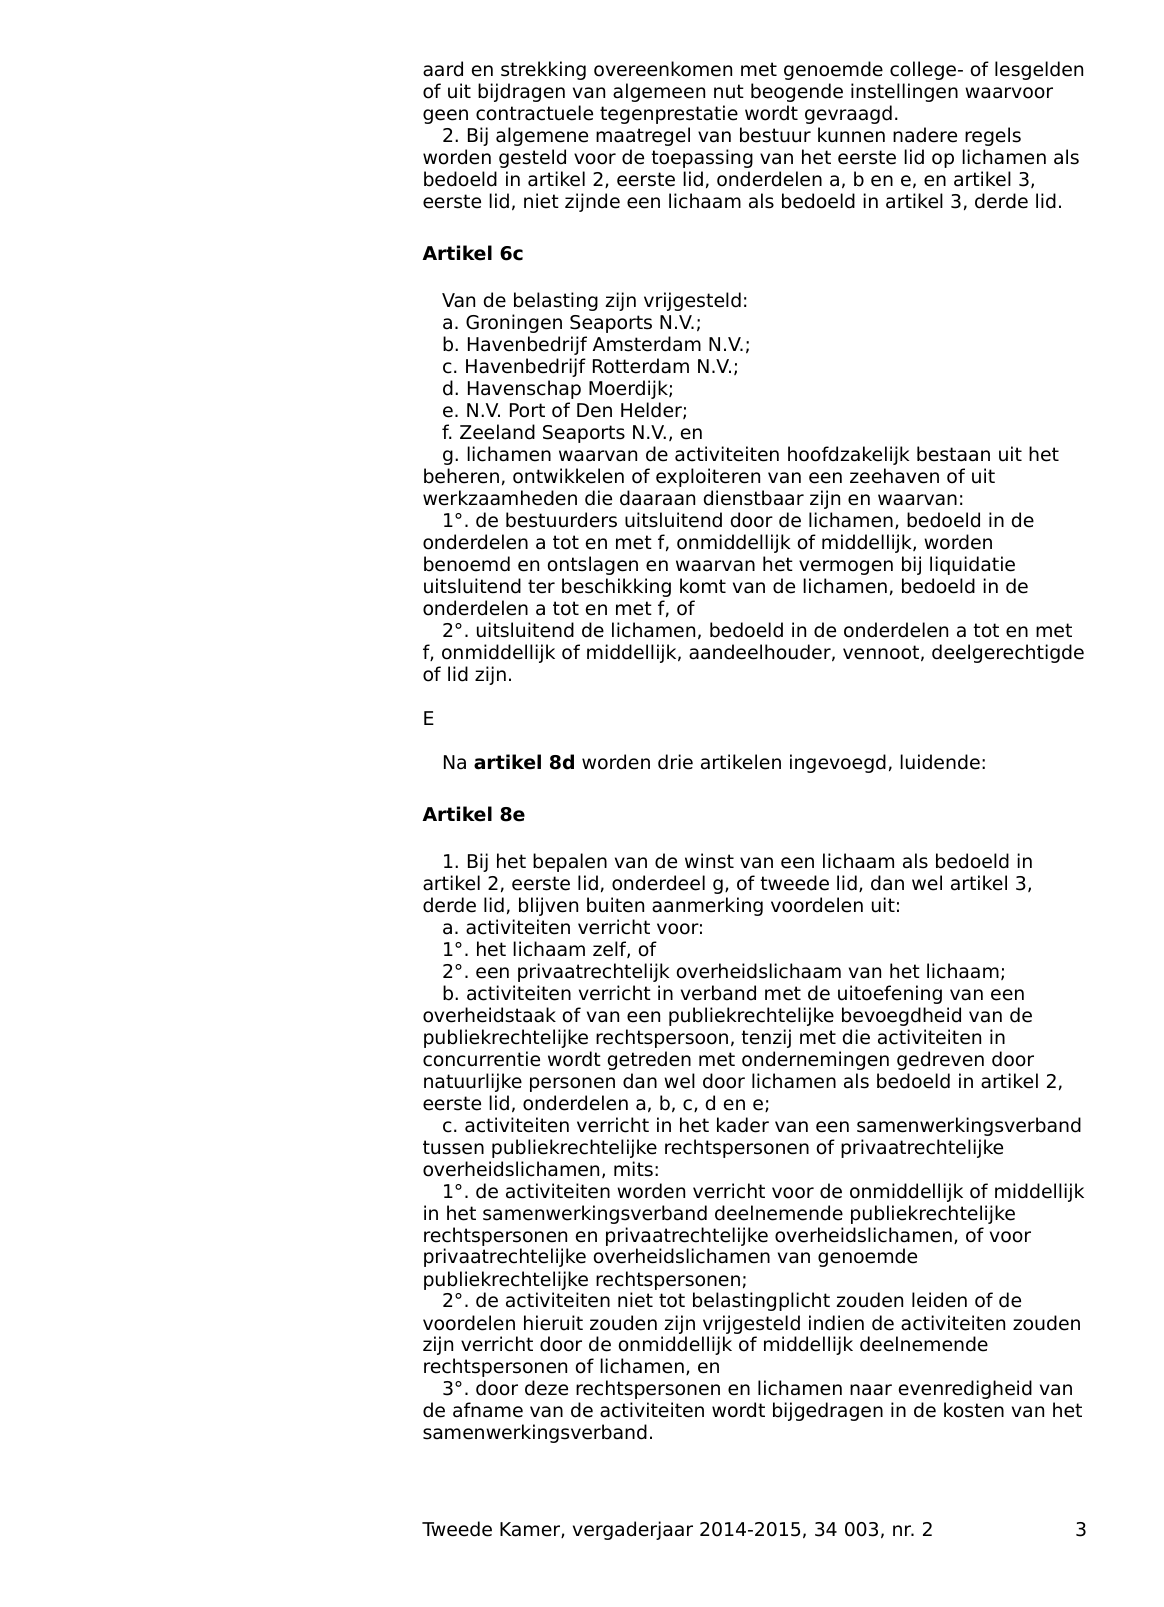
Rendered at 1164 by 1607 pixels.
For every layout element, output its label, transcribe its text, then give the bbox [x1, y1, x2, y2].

text 2°. een privaatrechtelijk overheidslichaam van het lichaam; [422, 961, 1087, 983]
text 1. Bij het bepalen van de winst van een lichaam als bedoeld in artikel 2, eerste lid, onderdeel g, of tweede lid, dan wel artikel 3, derde lid, blijven buiten aanmerking voordelen uit: [422, 851, 1087, 917]
text e. N.V. Port of Den Helder; [422, 400, 1087, 422]
text b. activiteiten verricht in verband met de uitoefening van een overheidstaak of van een publiekrechtelijke bevoegdheid van de publiekrechtelijke rechtspersoon, tenzij met die activiteiten in concurrentie wordt getreden met ondernemingen gedreven door natuurlijke personen dan wel door lichamen als bedoeld in artikel 2, eerste lid, onderdelen a, b, c, d en e; [422, 983, 1087, 1114]
subtitle Artikel 8e [422, 804, 1087, 826]
text g. lichamen waarvan de activiteiten hoofdzakelijk bestaan uit het beheren, ontwikkelen of exploiteren van een zeehaven of uit werkzaamheden die daaraan dienstbaar zijn en waarvan: [422, 444, 1087, 510]
text aard en strekking overeenkomen met genoemde college- of lesgelden of uit bijdragen van algemeen nut beogende instellingen waarvoor geen contractuele tegenprestatie wordt gevraagd. [422, 59, 1087, 125]
text 1°. het lichaam zelf, of [422, 939, 1087, 961]
text a. Groningen Seaports N.V.; [422, 312, 1087, 334]
text 2. Bij algemene maatregel van bestuur kunnen nadere regels worden gesteld voor de toepassing van het eerste lid op lichamen als bedoeld in artikel 2, eerste lid, onderdelen a, b en e, en artikel 3, eerste lid, niet zijnde een lichaam als bedoeld in artikel 3, derde lid. [422, 125, 1087, 213]
subtitle Artikel 6c [422, 243, 1087, 265]
text 3°. door deze rechtspersonen en lichamen naar evenredigheid van de afname van de activiteiten wordt bijgedragen in de kosten van het samenwerkingsverband. [422, 1378, 1087, 1444]
text c. Havenbedrijf Rotterdam N.V.; [422, 356, 1087, 378]
text f. Zeeland Seaports N.V., en [422, 422, 1087, 444]
text Na artikel 8d worden drie artikelen ingevoegd, luidende: [422, 752, 1087, 774]
text 2°. de activiteiten niet tot belastingplicht zouden leiden of de voordelen hieruit zouden zijn vrijgesteld indien de activiteiten zouden zijn verricht door de onmiddellijk of middellijk deelnemende rechtspersonen of lichamen, en [422, 1290, 1087, 1378]
text c. activiteiten verricht in het kader van een samenwerkingsverband tussen publiekrechtelijke rechtspersonen of privaatrechtelijke overheidslichamen, mits: [422, 1114, 1087, 1181]
text E [422, 708, 1087, 730]
text b. Havenbedrijf Amsterdam N.V.; [422, 334, 1087, 356]
text a. activiteiten verricht voor: [422, 917, 1087, 939]
text d. Havenschap Moerdijk; [422, 378, 1087, 400]
text Van de belasting zijn vrijgesteld: [422, 290, 1087, 312]
text 1°. de bestuurders uitsluitend door de lichamen, bedoeld in de onderdelen a tot en met f, onmiddellijk of middellijk, worden benoemd en ontslagen en waarvan het vermogen bij liquidatie uitsluitend ter beschikking komt van de lichamen, bedoeld in de onderdelen a tot en met f, of [422, 510, 1087, 619]
text 2°. uitsluitend de lichamen, bedoeld in de onderdelen a tot en met f, onmiddellijk of middellijk, aandeelhouder, vennoot, deelgerechtigde of lid zijn. [422, 619, 1087, 686]
text 1°. de activiteiten worden verricht voor de onmiddellijk of middellijk in het samenwerkingsverband deelnemende publiekrechtelijke rechtspersonen en privaatrechtelijke overheidslichamen, of voor privaatrechtelijke overheidslichamen van genoemde publiekrechtelijke rechtspersonen; [422, 1181, 1087, 1290]
